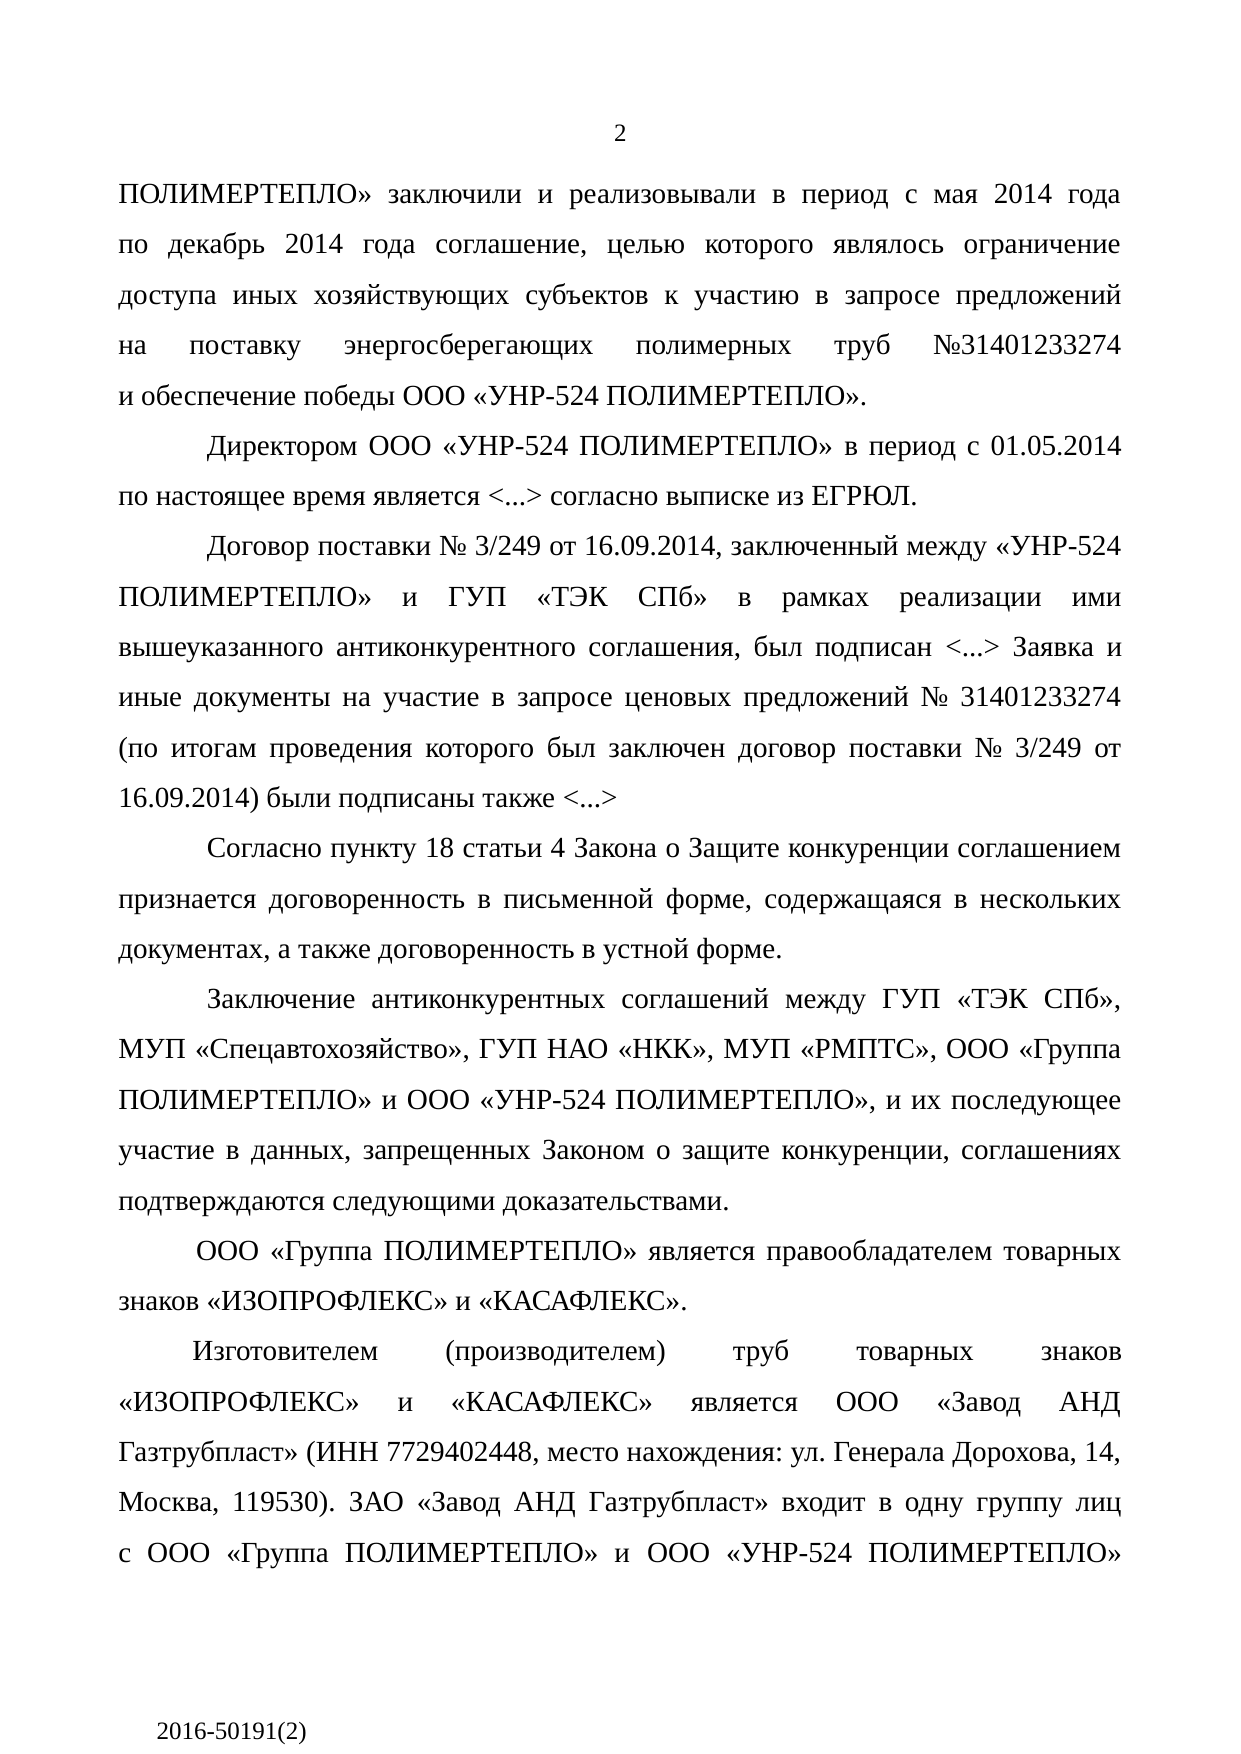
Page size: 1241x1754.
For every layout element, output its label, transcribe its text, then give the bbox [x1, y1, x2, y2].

text Изготовителем (производителем) труб товарных знаков «ИЗОПРОФЛЕКС» и «КАСАФЛЕКС» является ООО «Завод АНД Газтрубпласт» (ИНН 7729402448, место нахождения: ул. Генерала Дорохова, 14, Москва, 119530). ЗАО «Завод АНД Газтрубпласт» входит в одну группу лиц с ООО «Группа ПОЛИМЕРТЕПЛО» и ООО «УНР-524 ПОЛИМЕРТЕПЛО» [118, 1333, 1122, 1568]
text Директором ООО «УНР-524 ПОЛИМЕРТЕПЛО» в период с 01.05.2014 по настоящее время является <...> согласно выписке из ЕГРЮЛ. [118, 428, 1122, 512]
text Договор поставки № 3/249 от 16.09.2014, заключенный между «УНР-524 ПОЛИМЕРТЕПЛО» и ГУП «ТЭК СПб» в рамках реализации ими вышеуказанного антиконкурентного соглашения, был подписан <...> Заявка и иные документы на участие в запросе ценовых предложений № 31401233274 (по итогам проведения которого был заключен договор поставки № 3/249 от 16.09.2014) были подписаны также <...> [118, 528, 1122, 814]
text Согласно пункту 18 статьи 4 Закона о Защите конкуренции соглашением признается договоренность в письменной форме, содержащаяся в нескольких документах, а также договоренность в устной форме. [118, 830, 1122, 964]
text ООО «Группа ПОЛИМЕРТЕПЛО» является правообладателем товарных знаков «ИЗОПРОФЛЕКС» и «КАСАФЛЕКС». [118, 1233, 1122, 1317]
text Заключение антиконкурентных соглашений между ГУП «ТЭК СПб», МУП «Спецавтохозяйство», ГУП НАО «НКК», МУП «РМПТС», ООО «Группа ПОЛИМЕРТЕПЛО» и ООО «УНР-524 ПОЛИМЕРТЕПЛО», и их последующее участие в данных, запрещенных Законом о защите конкуренции, соглашениях подтверждаются следующими доказательствами. [118, 981, 1122, 1216]
text ПОЛИМЕРТЕПЛО» заключили и реализовывали в период с мая 2014 года по декабрь 2014 года соглашение, целью которого являлось ограничение доступа иных хозяйствующих субъектов к участию в запросе предложений на поставку энергосберегающих полимерных труб №31401233274 и обеспечение победы ООО «УНР-524 ПОЛИМЕРТЕПЛО». [118, 176, 1122, 411]
